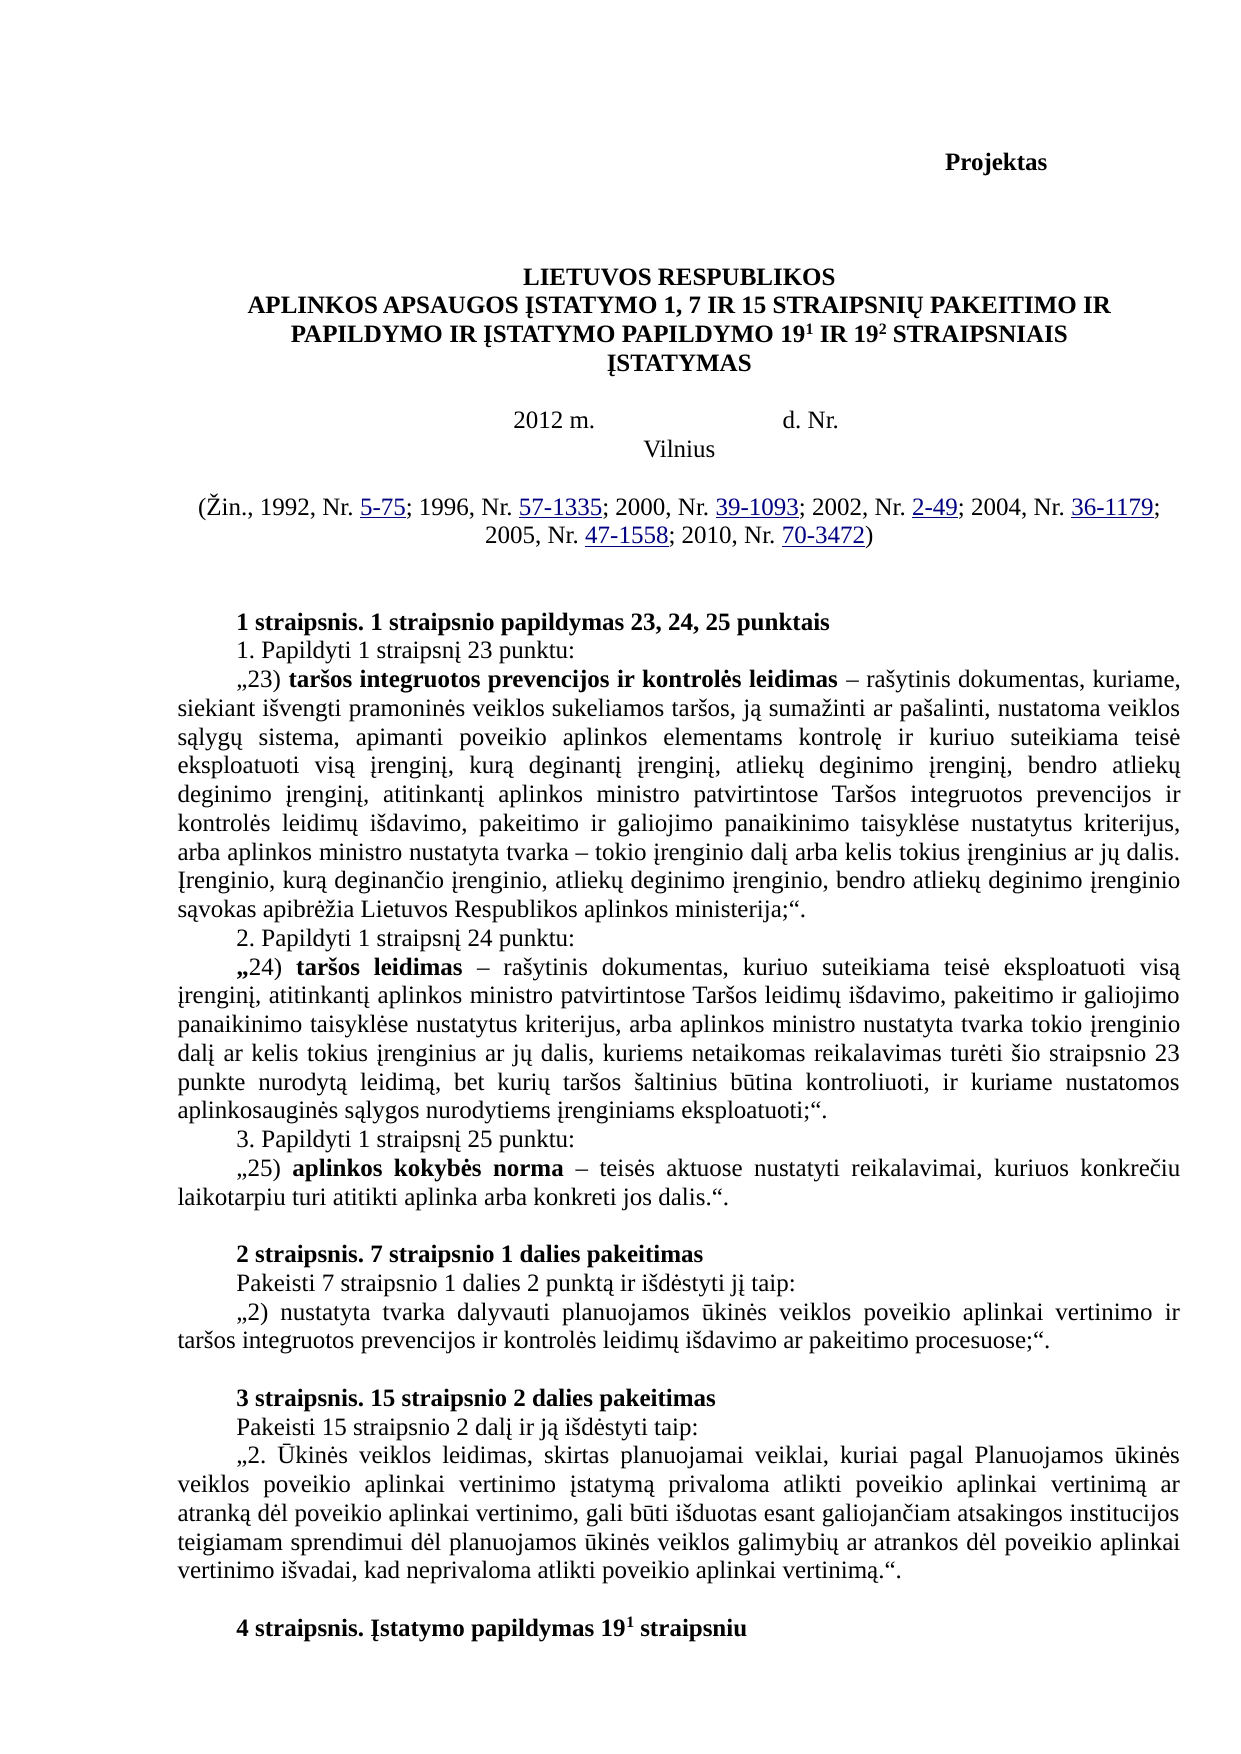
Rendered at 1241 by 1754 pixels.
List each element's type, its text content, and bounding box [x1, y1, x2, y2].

text 3. Papildyti 1 straipsnį 25 punktu: [177, 1124, 1181, 1153]
text 2. Papildyti 1 straipsnį 24 punktu: [177, 923, 1181, 952]
text „2. Ūkinės veiklos leidimas, skirtas planuojamai veiklai, kuriai pagal Planuojamos ūkinės veiklos poveikio aplinkai vertinimo įstatymą privaloma atlikti poveikio aplinkai vertinimą ar atranką dėl poveikio aplinkai vertinimo, gali būti išduotas esant galiojančiam atsakingos institucijos teigiamam sprendimui dėl planuojamos ūkinės veiklos galimybių ar atrankos dėl poveikio aplinkai vertinimo išvadai, kad neprivaloma atlikti poveikio aplinkai vertinimą.“. [177, 1441, 1181, 1584]
text „24) taršos leidimas – rašytinis dokumentas, kuriuo suteikiama teisė eksploatuoti visą įrenginį, atitinkantį aplinkos ministro patvirtintose Taršos leidimų išdavimo, pakeitimo ir galiojimo panaikinimo taisyklėse nustatytus kriterijus, arba aplinkos ministro nustatyta tvarka tokio įrenginio dalį ar kelis tokius įrenginius ar jų dalis, kuriems netaikomas reikalavimas turėti šio straipsnio 23 punkte nurodytą leidimą, bet kurių taršos šaltinius būtina kontroliuoti, ir kuriame nustatomos aplinkosauginės sąlygos nurodytiems įrenginiams eksploatuoti;“. [177, 952, 1181, 1124]
text 2 straipsnis. 7 straipsnio 1 dalies pakeitimas [177, 1239, 1181, 1268]
text 4 straipsnis. Įstatymo papildymas 191 straipsniu [177, 1613, 1181, 1642]
text „23) taršos integruotos prevencijos ir kontrolės leidimas – rašytinis dokumentas, kuriame, siekiant išvengti pramoninės veiklos sukeliamos taršos, ją sumažinti ar pašalinti, nustatoma veiklos sąlygų sistema, apimanti poveikio aplinkos elementams kontrolę ir kuriuo suteikiama teisė eksploatuoti visą įrenginį, kurą deginantį įrenginį, atliekų deginimo įrenginį, bendro atliekų deginimo įrenginį, atitinkantį aplinkos ministro patvirtintose Taršos integruotos prevencijos ir kontrolės leidimų išdavimo, pakeitimo ir galiojimo panaikinimo taisyklėse nustatytus kriterijus, arba aplinkos ministro nustatyta tvarka – tokio įrenginio dalį arba kelis tokius įrenginius ar jų dalis. Įrenginio, kurą deginančio įrenginio, atliekų deginimo įrenginio, bendro atliekų deginimo įrenginio sąvokas apibrėžia Lietuvos Respublikos aplinkos ministerija;“. [177, 664, 1181, 923]
text 3 straipsnis. 15 straipsnio 2 dalies pakeitimas [177, 1383, 1181, 1412]
text Pakeisti 7 straipsnio 1 dalies 2 punktą ir išdėstyti jį taip: [177, 1268, 1181, 1297]
text „25) aplinkos kokybės norma – teisės aktuose nustatyti reikalavimai, kuriuos konkrečiu laikotarpiu turi atitikti aplinka arba konkreti jos dalis.“. [177, 1153, 1181, 1211]
text 2012 m. d. Nr. [177, 406, 1181, 434]
text 1 straipsnis. 1 straipsnio papildymas 23, 24, 25 punktais [177, 607, 1181, 636]
text 1. Papildyti 1 straipsnį 23 punktu: [177, 636, 1181, 664]
text LIETUVOS RESPUBLIKOS [177, 262, 1181, 291]
text APLINKOS APSAUGOS ĮSTATYMO 1, 7 IR 15 STRAIPSNIŲ PAKEITIMO IR PAPILDYMO IR ĮSTATYMO PAPILDYMO 191 IR 192 STRAIPSNIAIS [177, 291, 1181, 348]
text „2) nustatyta tvarka dalyvauti planuojamos ūkinės veiklos poveikio aplinkai vertinimo ir taršos integruotos prevencijos ir kontrolės leidimų išdavimo ar pakeitimo procesuose;“. [177, 1297, 1181, 1354]
text (Žin., 1992, Nr. 5-75; 1996, Nr. 57-1335; 2000, Nr. 39-1093; 2002, Nr. 2-49; 2004, Nr. 36-1179; 2005, Nr. 47-1558; 2010, Nr. 70-3472) [177, 492, 1181, 549]
text Projektas [177, 147, 1181, 176]
text ĮSTATYMAS [177, 348, 1181, 377]
text Pakeisti 15 straipsnio 2 dalį ir ją išdėstyti taip: [177, 1412, 1181, 1441]
text Vilnius [177, 434, 1181, 463]
